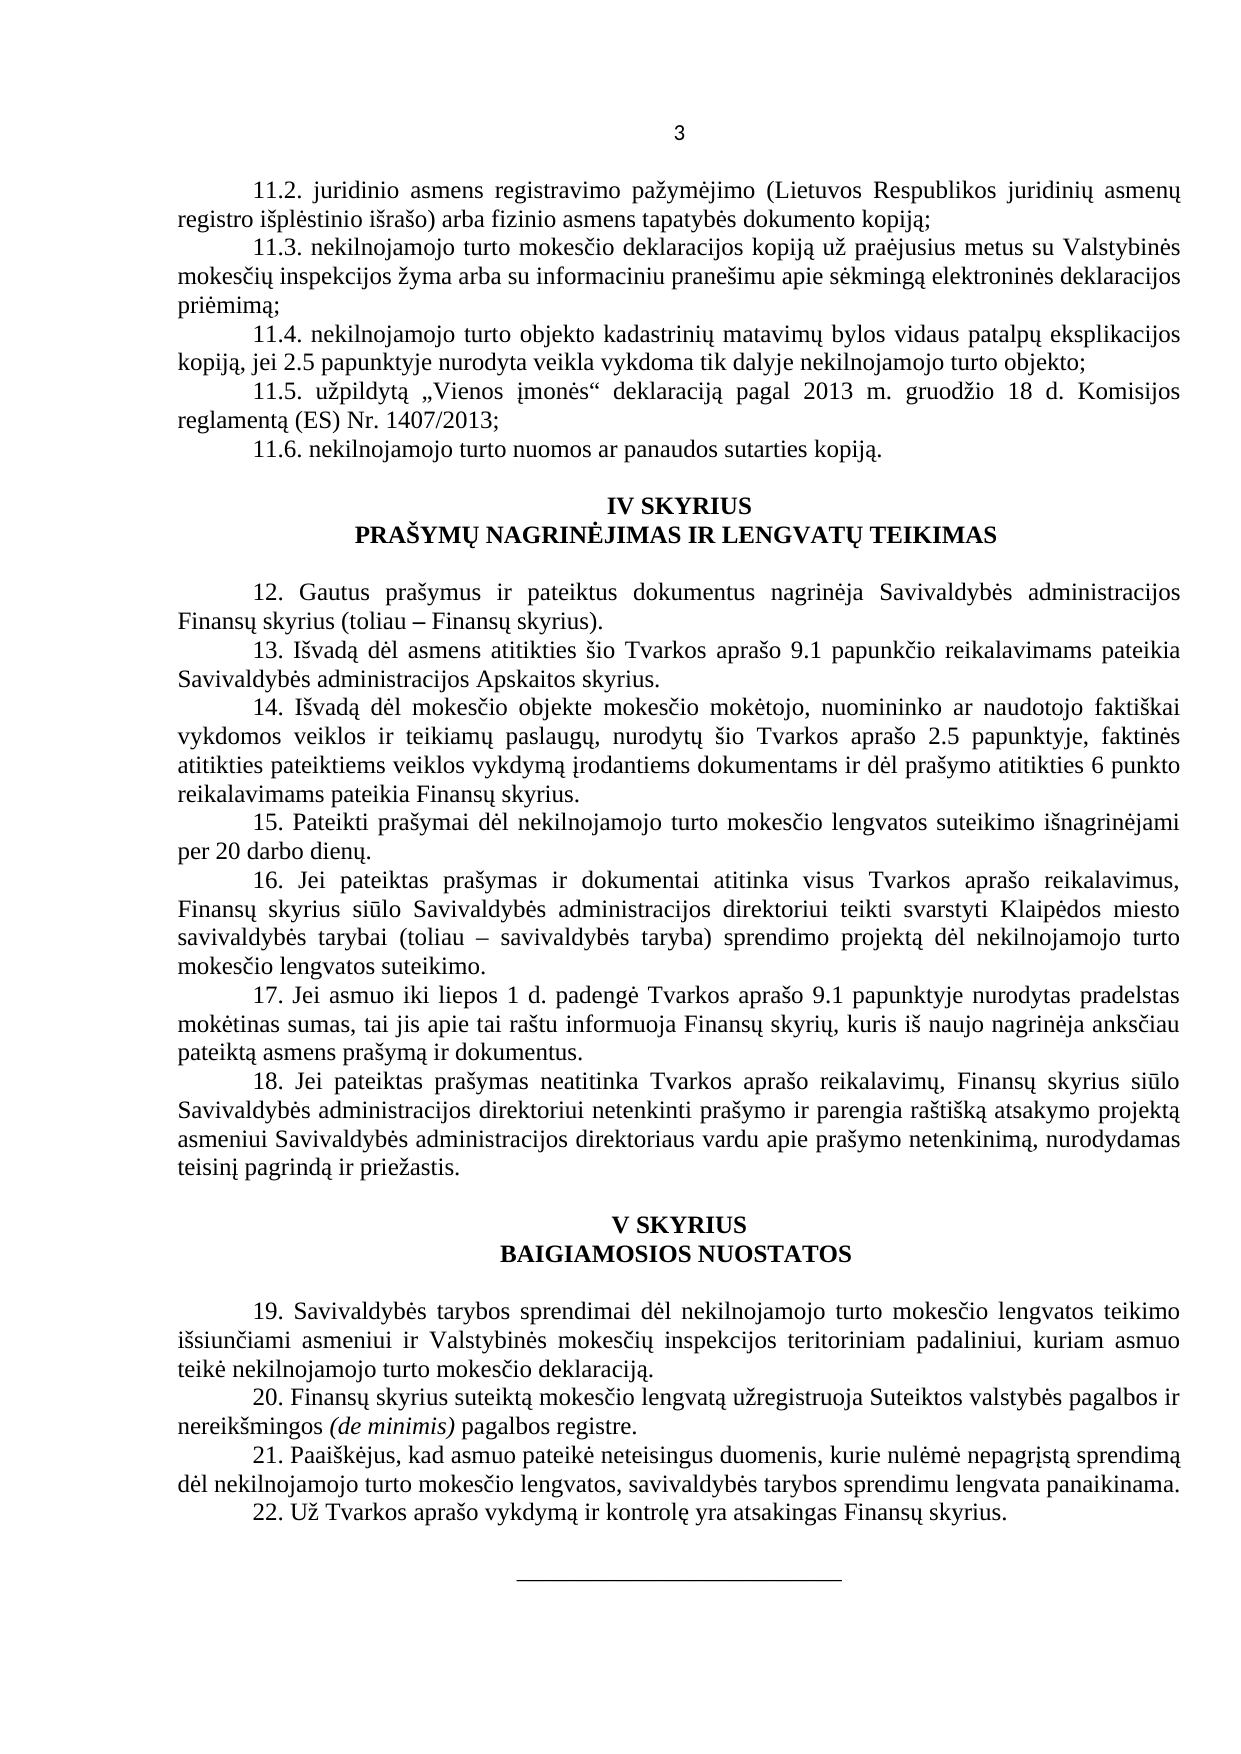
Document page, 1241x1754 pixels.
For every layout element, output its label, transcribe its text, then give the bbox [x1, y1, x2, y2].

text 11.4. nekilnojamojo turto objekto kadastrinių matavimų bylos vidaus patalpų eksplikacijos kopiją, jei 2.5 papunktyje nurodyta veikla vykdoma tik dalyje nekilnojamojo turto objekto; [177, 319, 1181, 376]
text BAIGIAMOSIOS NUOSTATOS [177, 1239, 1181, 1267]
text 11.2. juridinio asmens registravimo pažymėjimo (Lietuvos Respublikos juridinių asmenų registro išplėstinio išrašo) arba fizinio asmens tapatybės dokumento kopiją; [177, 175, 1181, 232]
text 11.3. nekilnojamojo turto mokesčio deklaracijos kopiją už praėjusius metus su Valstybinės mokesčių inspekcijos žyma arba su informaciniu pranešimu apie sėkmingą elektroninės deklaracijos priėmimą; [177, 232, 1181, 319]
text 19. Savivaldybės tarybos sprendimai dėl nekilnojamojo turto mokesčio lengvatos teikimo išsiunčiami asmeniui ir Valstybinės mokesčių inspekcijos teritoriniam padaliniui, kuriam asmuo teikė nekilnojamojo turto mokesčio deklaraciją. [177, 1296, 1181, 1382]
text 22. Už Tvarkos aprašo vykdymą ir kontrolę yra atsakingas Finansų skyrius. [177, 1497, 1181, 1526]
text 16. Jei pateiktas prašymas ir dokumentai atitinka visus Tvarkos aprašo reikalavimus, Finansų skyrius siūlo Savivaldybės administracijos direktoriui teikti svarstyti Klaipėdos miesto savivaldybės tarybai (toliau – savivaldybės taryba) sprendimo projektą dėl nekilnojamojo turto mokesčio lengvatos suteikimo. [177, 865, 1181, 980]
text V SKYRIUS [177, 1210, 1181, 1239]
text PRAŠYMŲ NAGRINĖJIMAS IR LENGVATŲ TEIKIMAS [177, 520, 1181, 549]
text IV SKYRIUS [177, 491, 1181, 520]
text 20. Finansų skyrius suteiktą mokesčio lengvatą užregistruoja Suteiktos valstybės pagalbos ir nereikšmingos (de minimis) pagalbos registre. [177, 1382, 1181, 1440]
text __________________________ [177, 1555, 1181, 1584]
text 18. Jei pateiktas prašymas neatitinka Tvarkos aprašo reikalavimų, Finansų skyrius siūlo Savivaldybės administracijos direktoriui netenkinti prašymo ir parengia raštišką atsakymo projektą asmeniui Savivaldybės administracijos direktoriaus vardu apie prašymo netenkinimą, nurodydamas teisinį pagrindą ir priežastis. [177, 1066, 1181, 1181]
text 21. Paaiškėjus, kad asmuo pateikė neteisingus duomenis, kurie nulėmė nepagrįstą sprendimą dėl nekilnojamojo turto mokesčio lengvatos, savivaldybės tarybos sprendimu lengvata panaikinama. [177, 1440, 1181, 1497]
text 14. Išvadą dėl mokesčio objekte mokesčio mokėtojo, nuomininko ar naudotojo faktiškai vykdomos veiklos ir teikiamų paslaugų, nurodytų šio Tvarkos aprašo 2.5 papunktyje, faktinės atitikties pateiktiems veiklos vykdymą įrodantiems dokumentams ir dėl prašymo atitikties 6 punkto reikalavimams pateikia Finansų skyrius. [177, 692, 1181, 807]
text 11.5. užpildytą „Vienos įmonės“ deklaraciją pagal 2013 m. gruodžio 18 d. Komisijos reglamentą (ES) Nr. 1407/2013; [177, 376, 1181, 434]
text 15. Pateikti prašymai dėl nekilnojamojo turto mokesčio lengvatos suteikimo išnagrinėjami per 20 darbo dienų. [177, 807, 1181, 865]
text 12. Gautus prašymus ir pateiktus dokumentus nagrinėja Savivaldybės administracijos Finansų skyrius (toliau – Finansų skyrius). [177, 577, 1181, 635]
text 13. Išvadą dėl asmens atitikties šio Tvarkos aprašo 9.1 papunkčio reikalavimams pateikia Savivaldybės administracijos Apskaitos skyrius. [177, 635, 1181, 692]
text 11.6. nekilnojamojo turto nuomos ar panaudos sutarties kopiją. [177, 434, 1181, 462]
text 17. Jei asmuo iki liepos 1 d. padengė Tvarkos aprašo 9.1 papunktyje nurodytas pradelstas mokėtinas sumas, tai jis apie tai raštu informuoja Finansų skyrių, kuris iš naujo nagrinėja anksčiau pateiktą asmens prašymą ir dokumentus. [177, 980, 1181, 1066]
